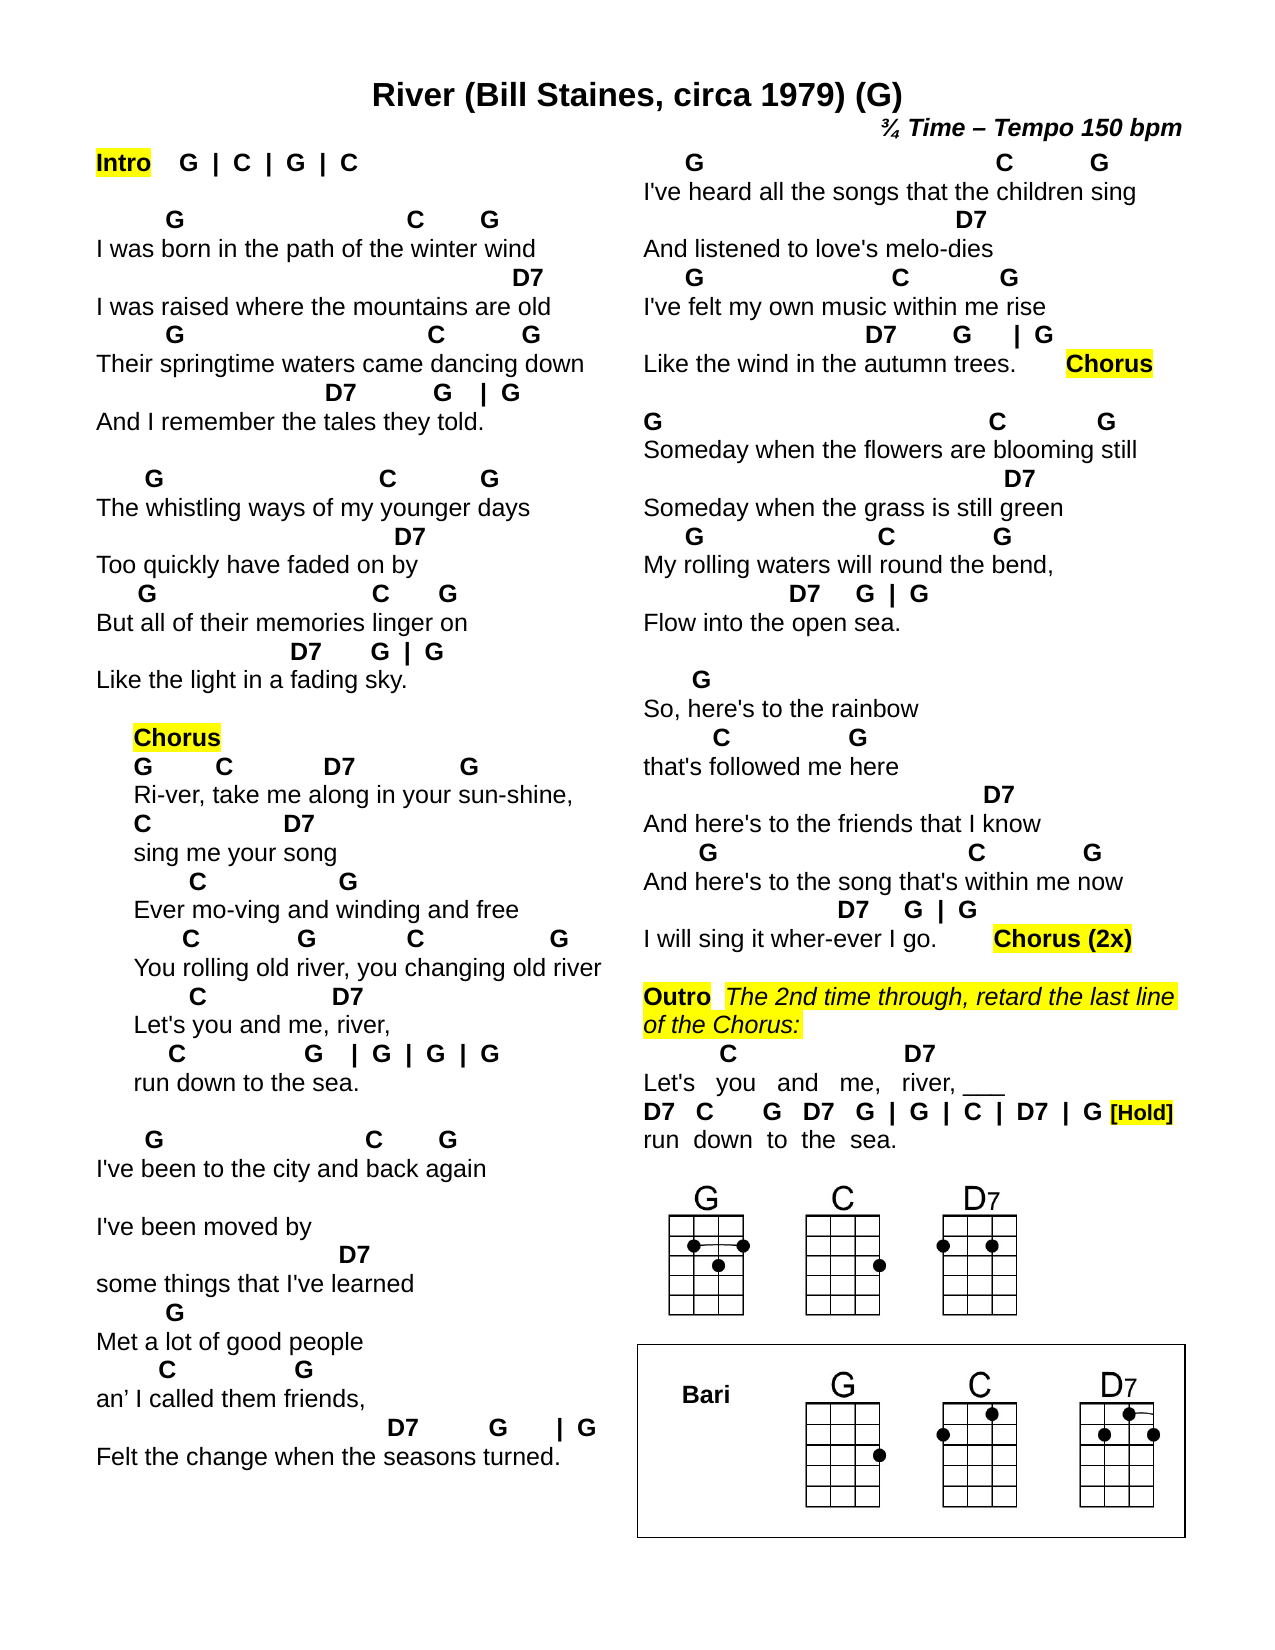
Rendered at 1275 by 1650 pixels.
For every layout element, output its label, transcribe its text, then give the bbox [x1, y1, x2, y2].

text ¾ Time – Tempo 150 bpm [90, 113, 1185, 142]
table_header G C G I've heard all the songs that the children sing D7 And listened to love's melo-dies G C G I've felt my own music within me rise D7 G | G Like the wind in the autumn trees. Chorus G C G Someday when the flowers are blooming still D7 Someday when the grass is still green G C G My rolling waters will round the bend, D7 G | G Flow into the open sea. G So, here's to the rainbow C G that's followed me here D7 And here's to the friends that I know G C G And here's to the song that's within me now D7 G | G I will sing it wher-ever I go. Chorus (2x) Outro The 2nd time through, retard the last line of the Chorus: C D7 Let's you and me, river, ___ D7 C G D7 G | G | C | D7 | G [Hold] run down to the sea. [638, 142, 1185, 1160]
picture [649, 1165, 763, 1334]
table_cell Bari [638, 1345, 774, 1537]
picture [786, 1351, 899, 1527]
picture [923, 1165, 1036, 1334]
table_cell [911, 1160, 1048, 1344]
picture [923, 1351, 1036, 1527]
table_header Intro G | C | G | C G C G I was born in the path of the winter wind D7 I was raised where the mountains are old G C G Their springtime waters came dancing down D7 G | G And I remember the tales they told. G C G The whistling ways of my younger days D7 Too quickly have faded on by G C G But all of their memories linger on D7 G | G Like the light in a fading sky. Chorus G C D7 G Ri-ver, take me along in your sun-shine, C D7 sing me your song C G Ever mo-ving and winding and free C G C G You rolling old river, you changing old river C D7 Let's you and me, river, C G | G | G | G run down to the sea. G C G I've been to the city and back again I've been moved by D7 some things that I've learned G Met a lot of good people C G an’ I called them friends, D7 G | G Felt the change when the seasons turned. [90, 142, 637, 1554]
table_cell [774, 1345, 911, 1537]
table_cell [911, 1345, 1048, 1537]
table_cell [1048, 1160, 1185, 1344]
picture [1060, 1351, 1173, 1527]
picture [786, 1165, 899, 1334]
table_cell [638, 1160, 774, 1344]
table_cell [1048, 1345, 1184, 1537]
table_cell [774, 1160, 911, 1344]
text River (Bill Staines, circa 1979) (G) [90, 75, 1185, 113]
table_cell [638, 1538, 1185, 1554]
